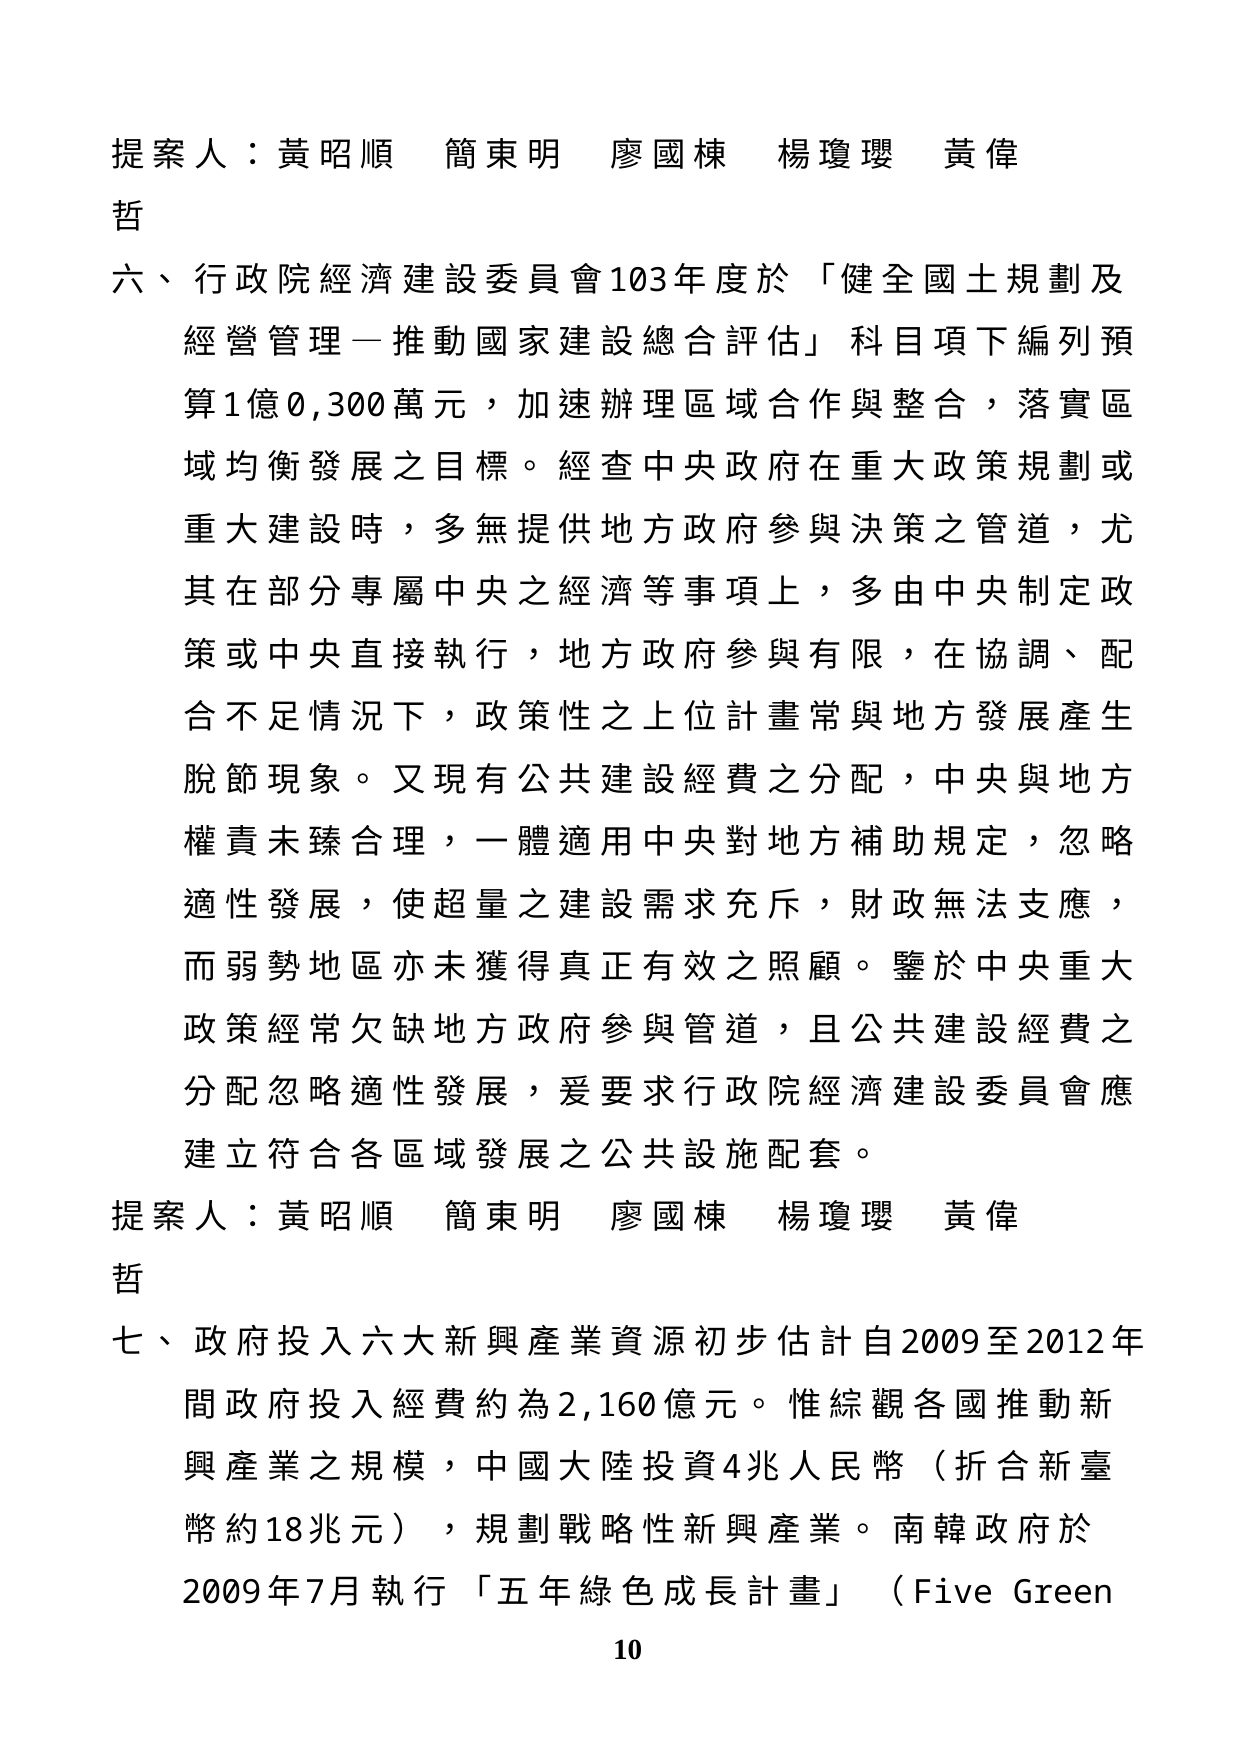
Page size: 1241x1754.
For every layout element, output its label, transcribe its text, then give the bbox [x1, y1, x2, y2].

text 提案人：黃昭順 簡東明 廖國棟 楊瓊瓔 黃偉哲 [107, 1173, 1044, 1298]
text 七、政府投入六大新興產業資源初步估計自2009至2012年間政府投入經費約為2,160億元。惟綜觀各國推動新興產業之規模，中國大陸投資4兆人民幣（折合新臺幣約18兆元），規劃戰略性新興產業。南韓政府於2009年7月執行「五年綠色成長計畫」（Five Green Growth Plan），此計畫編列約836億美元（折合新臺幣約2.5兆元），投入在氣候變遷與新能源、永續運輸及發展綠色科技上。美國政府投入約750億美元（折合新臺幣約2.25兆元），用於發展替代能源與智慧電網；並投資約320億美元（折合新臺幣約9,600億元）於再生能源發展。日本將以約75兆日圓（折合新臺幣約26兆元）加速實現低碳社會及開發節能型交通工具為主要能源相關政策。我國投入新興產業之資源顯然較上開國家困窘，卻又過於分散，致各重大新興產業鏈迄今或無法明確成形、或未明顯提升經濟價值。鑑於政府資源有限，發展國家策略新興產業必需篩選關鍵技術，選擇少數利基型產業介入，以求進一步聚焦，惟現行新興策略性產業之選擇基準及發展優先次序，缺乏理論基準及長期規劃。爰此，為使國家策略新興產業聚焦發展，應亟思有限資源之最佳活用，在兼顧政策目標、潮流世局與角色定位上，行政院經濟建設委員會應慎選重點產業科技，避免失焦之布局，並應設置跨部會協調溝通機制，避免資源重複投入與浪費。 [107, 1298, 1148, 1610]
text 六、行政院經濟建設委員會103年度於「健全國土規劃及經營管理—推動國家建設總合評估」科目項下編列預算1億0,300萬元，加速辦理區域合作與整合，落實區域均衡發展之目標。經查中央政府在重大政策規劃或重大建設時，多無提供地方政府參與決策之管道，尤其在部分專屬中央之經濟等事項上，多由中央制定政策或中央直接執行，地方政府參與有限，在協調、配合不足情況下，政策性之上位計畫常與地方發展產生脫節現象。又現有公共建設經費之分配，中央與地方權責未臻合理，一體適用中央對地方補助規定，忽略適性發展，使超量之建設需求充斥，財政無法支應，而弱勢地區亦未獲得真正有效之照顧。鑒於中央重大政策經常欠缺地方政府參與管道，且公共建設經費之分配忽略適性發展，爰要求行政院經濟建設委員會應建立符合各區域發展之公共設施配套。 [107, 235, 1148, 1173]
text 提案人：黃昭順 簡東明 廖國棟 楊瓊瓔 黃偉哲 [107, 110, 1044, 235]
